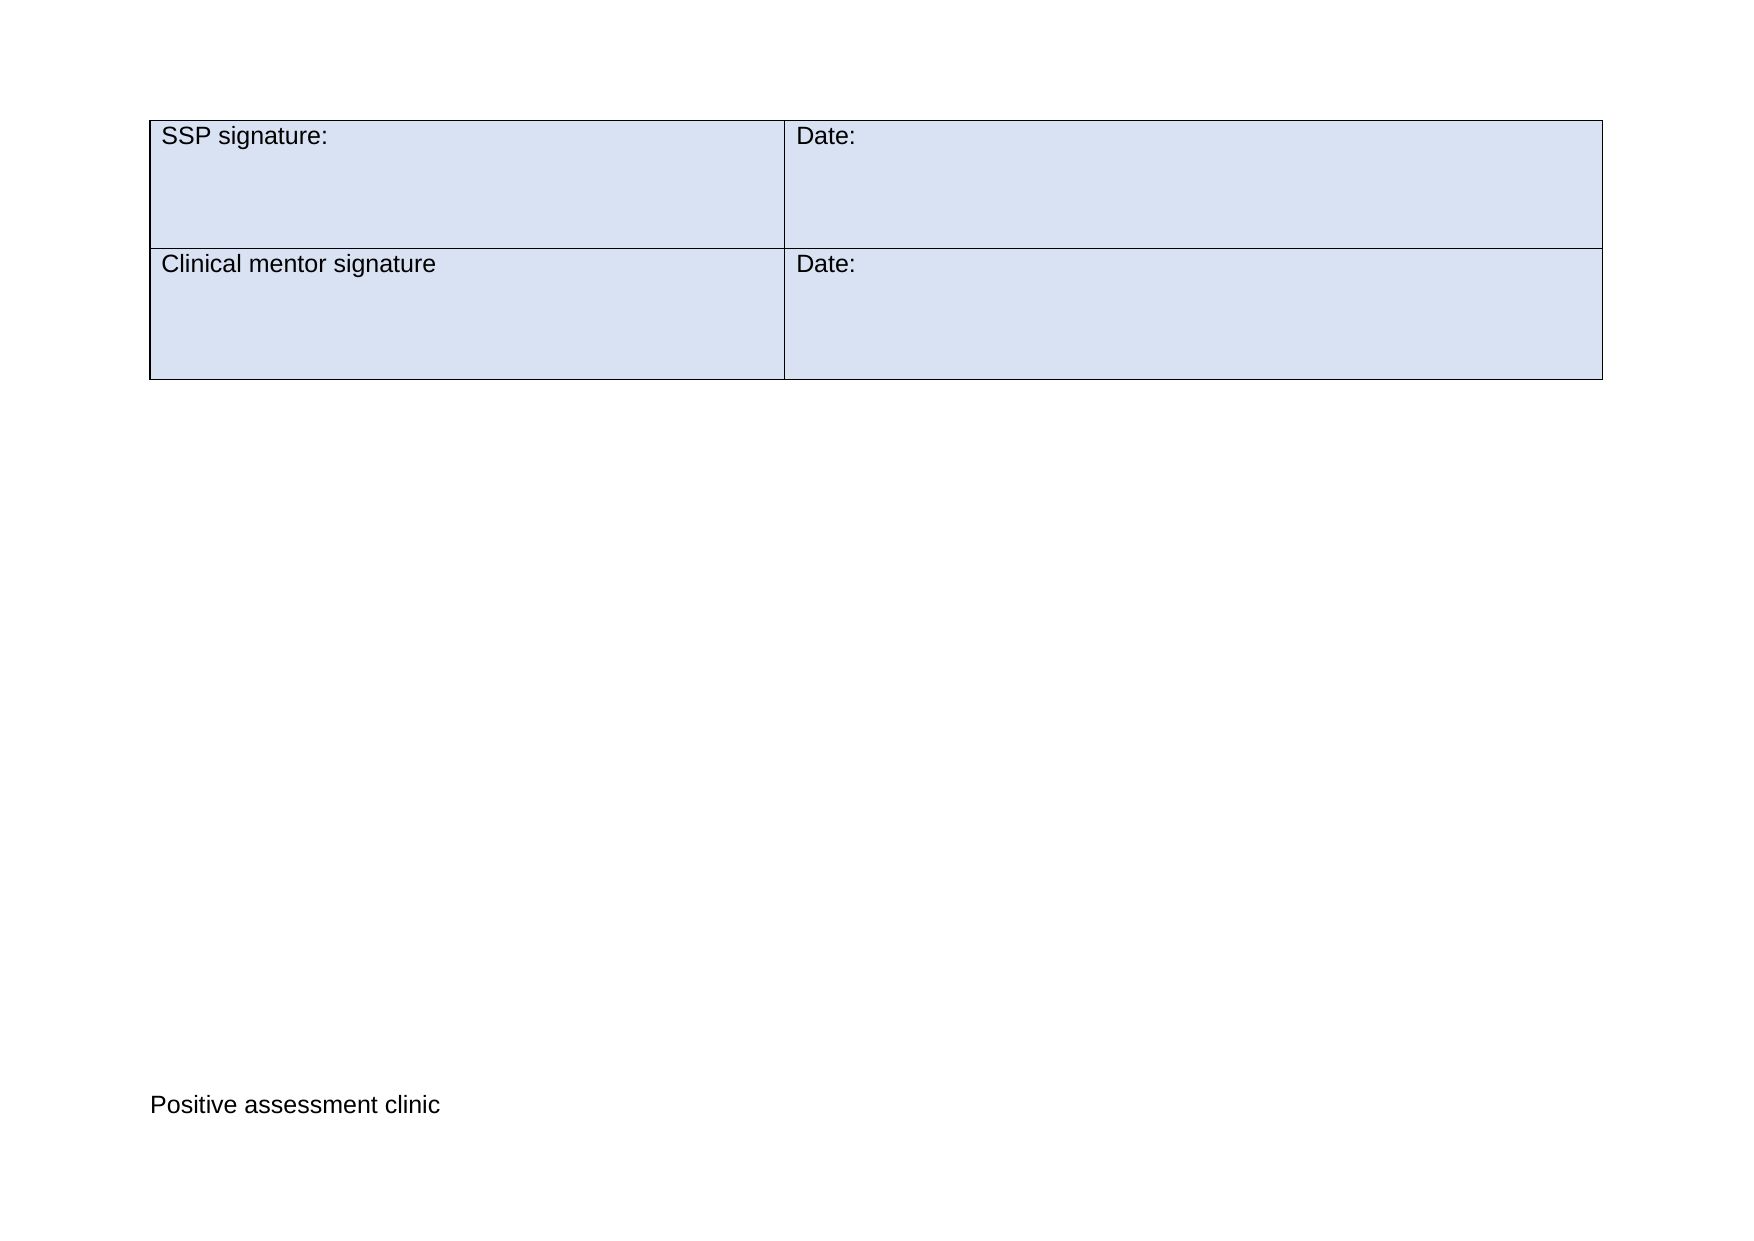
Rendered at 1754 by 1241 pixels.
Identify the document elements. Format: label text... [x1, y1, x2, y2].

table_header SSP signature: [151, 121, 784, 248]
table_header Date: [785, 121, 1602, 248]
table_cell Clinical mentor signature [151, 249, 784, 379]
table_cell Date: [785, 249, 1602, 379]
